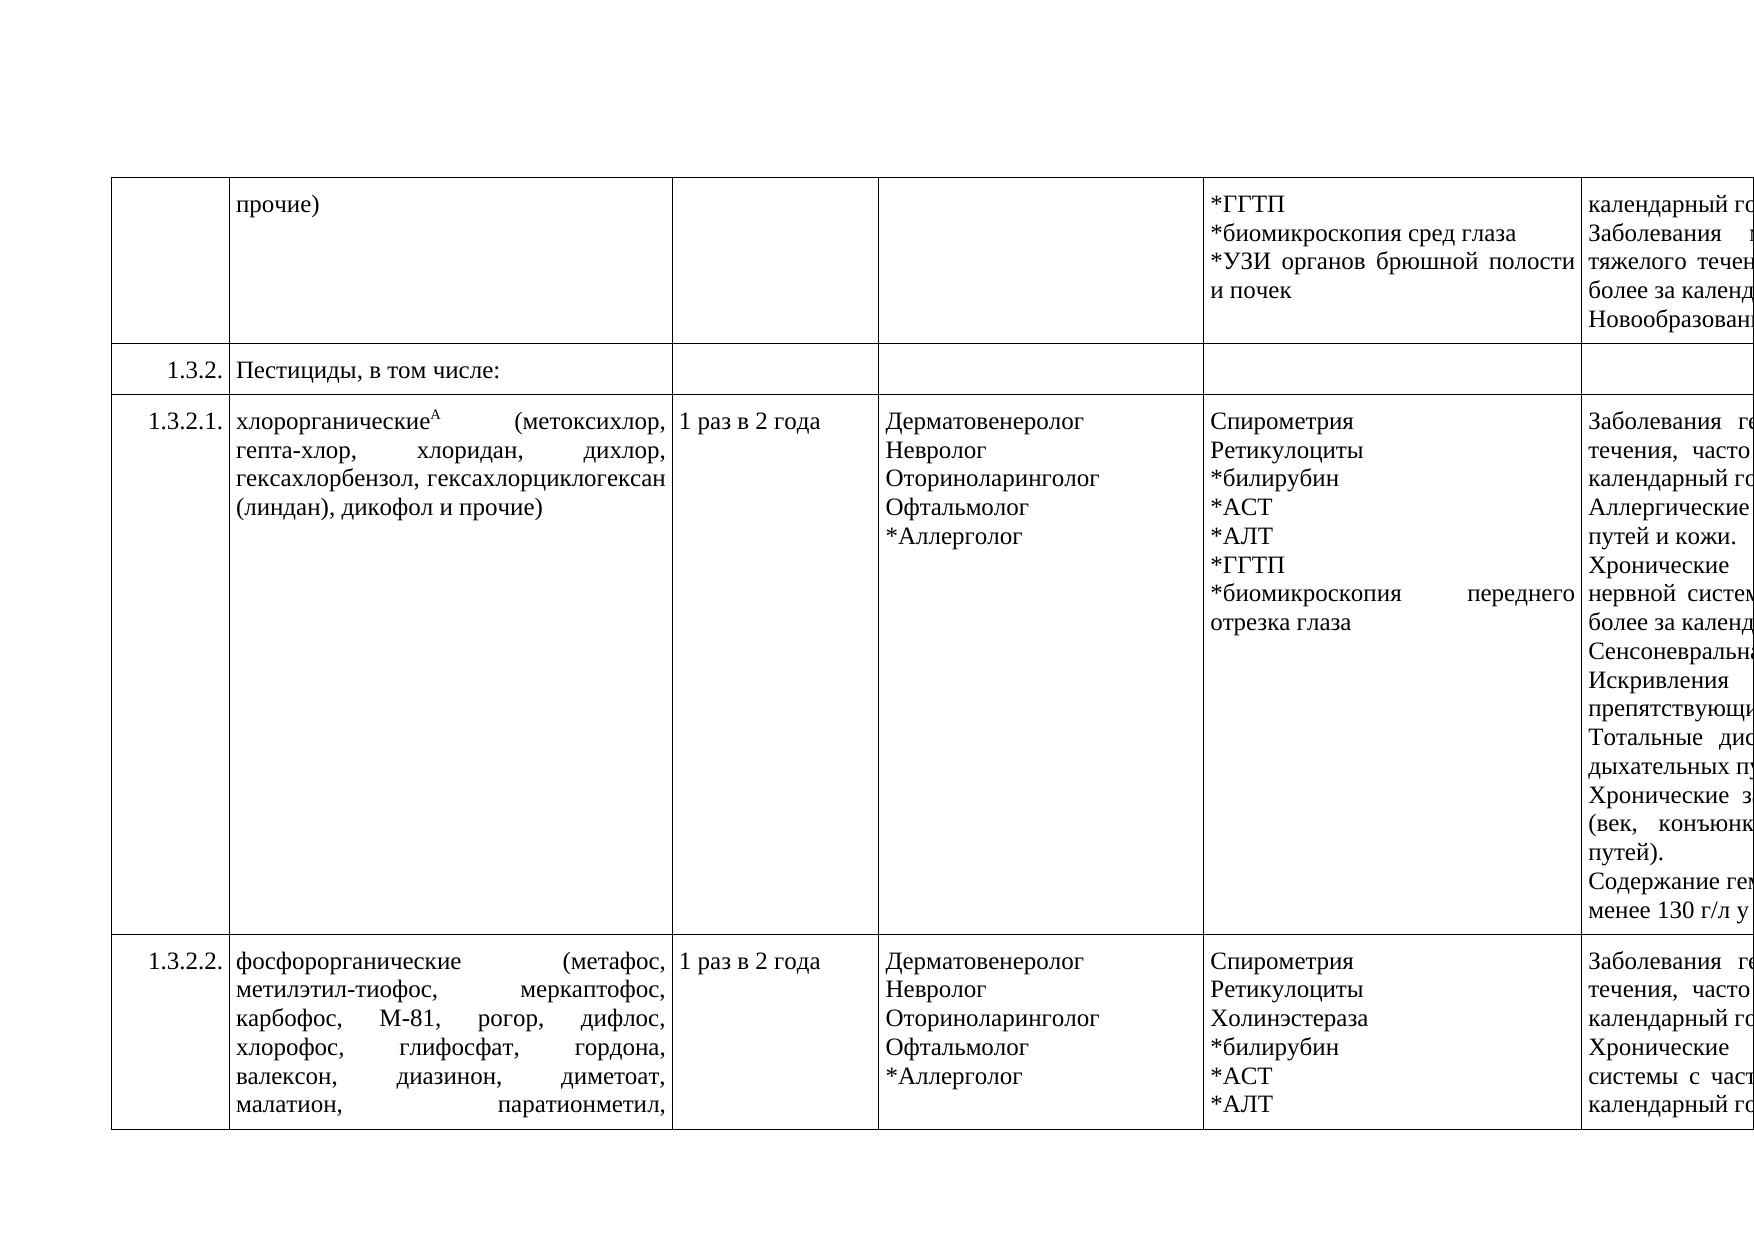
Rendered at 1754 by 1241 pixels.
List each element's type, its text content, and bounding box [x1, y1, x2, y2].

table_cell Спирометрия Ретикулоциты *билирубин *АСТ *АЛТ *ГГТП *биомикроскопия переднего отрезка глаза [1204, 395, 1581, 934]
table_cell 1.3.2. [112, 344, 229, 394]
table_cell Хронические рецидивирующие заболевания кожи с частотой обострения 4 раза и более за календарный год. Заболевания гепатобилиарной системы тяжелого течения, часто рецидивирующие (более 2 раз за календарный год). Заболевания мочевыводящих путей и почек тяжелого течения с частотой обострения 2 раза и более за календарный год. Новообразования почек и мочевыводящих путей. [1582, 178, 1753, 343]
table_cell 1.3.2.2. [112, 935, 229, 1129]
table_cell [673, 178, 878, 343]
table_cell 1 раз в 2 года [673, 395, 878, 934]
table_cell 1.3.2.1. [112, 395, 229, 934]
table_cell [1204, 344, 1581, 394]
table_cell Заболевания гепатобилиарной системы тяжелого течения, часто рецидивирующие (более 2 раз за календарный год). Хронические заболевания бронхолегочной системы с частотой обострения 3 раза и более за календарный год. Хронические заболевания периферической нервной системы с частотой обострения 3 раза и более за календарный год. Хронические рецидивирующие заболевания кожи с частотой обострения 4 раза и более за календарный год и аллергодерматозы. Тотальные дистрофические и аллергические заболевания верхних дыхательных путей. Сенсоневральная тугоухость. Искривления носовой перегородки, препятствующие носовому дыханию. Хронические заболевания переднего отрезка глаз (век, конъюнктивы, роговицы, слезовыводящих путей). Содержание гемоглобина менее 120 г/л у женщин и менее 130 г/л у мужчин. [1582, 935, 1753, 1129]
table_cell Спирометрия Ретикулоциты Холинэстераза *билирубин *АСТ *АЛТ [1204, 935, 1581, 1129]
table_cell [673, 344, 878, 394]
table_cell хлорорганическиеА (метоксихлор, гепта-хлор, хлоридан, дихлор, гексахлорбензол, гексахлорциклогексан (линдан), дикофол и прочие) [230, 395, 672, 934]
table_cell [879, 344, 1203, 394]
table_cell Дерматовенеролог Невролог Оториноларинголог Офтальмолог *Аллерголог [879, 395, 1203, 934]
table_cell Заболевания гепатобилиарной системы тяжелого течения, часто рецидивирующие (более 2 раз за календарный год). Аллергические заболевания верхних дыхательных путей и кожи. Хронические заболевания периферической нервной системы с частотой обострения 3 раза и более за календарный год. Сенсоневральная тугоухость. Искривления носовой перегородки, препятствующие носовому дыханию. Тотальные дистрофические заболевания верхних дыхательных путей. Хронические заболевания переднего отрезка глаз (век, конъюнктивы, роговицы, слезовыводящих путей). Содержание гемоглобина менее 120 г/л у женщин и менее 130 г/л у мужчин. [1582, 395, 1753, 934]
table_cell фосфорорганические (метафос, метилэтил-тиофос, меркаптофос, карбофос, М-81, рогор, дифлос, хлорофос, глифосфат, гордона, валексон, диазинон, диметоат, малатион, паратионметил, [230, 935, 672, 1129]
table_cell 1 раз в 2 года [673, 935, 878, 1129]
table_cell Дерматовенеролог Невролог Оториноларинголог Офтальмолог *Аллерголог [879, 935, 1203, 1129]
table_cell [112, 178, 229, 343]
table_cell Пестициды, в том числе: [230, 344, 672, 394]
table_cell *ГГТП *биомикроскопия сред глаза *УЗИ органов брюшной полости и почек [1204, 178, 1581, 343]
table_cell [1582, 344, 1753, 394]
table_cell прочие) [230, 178, 672, 343]
table_cell [879, 178, 1203, 343]
